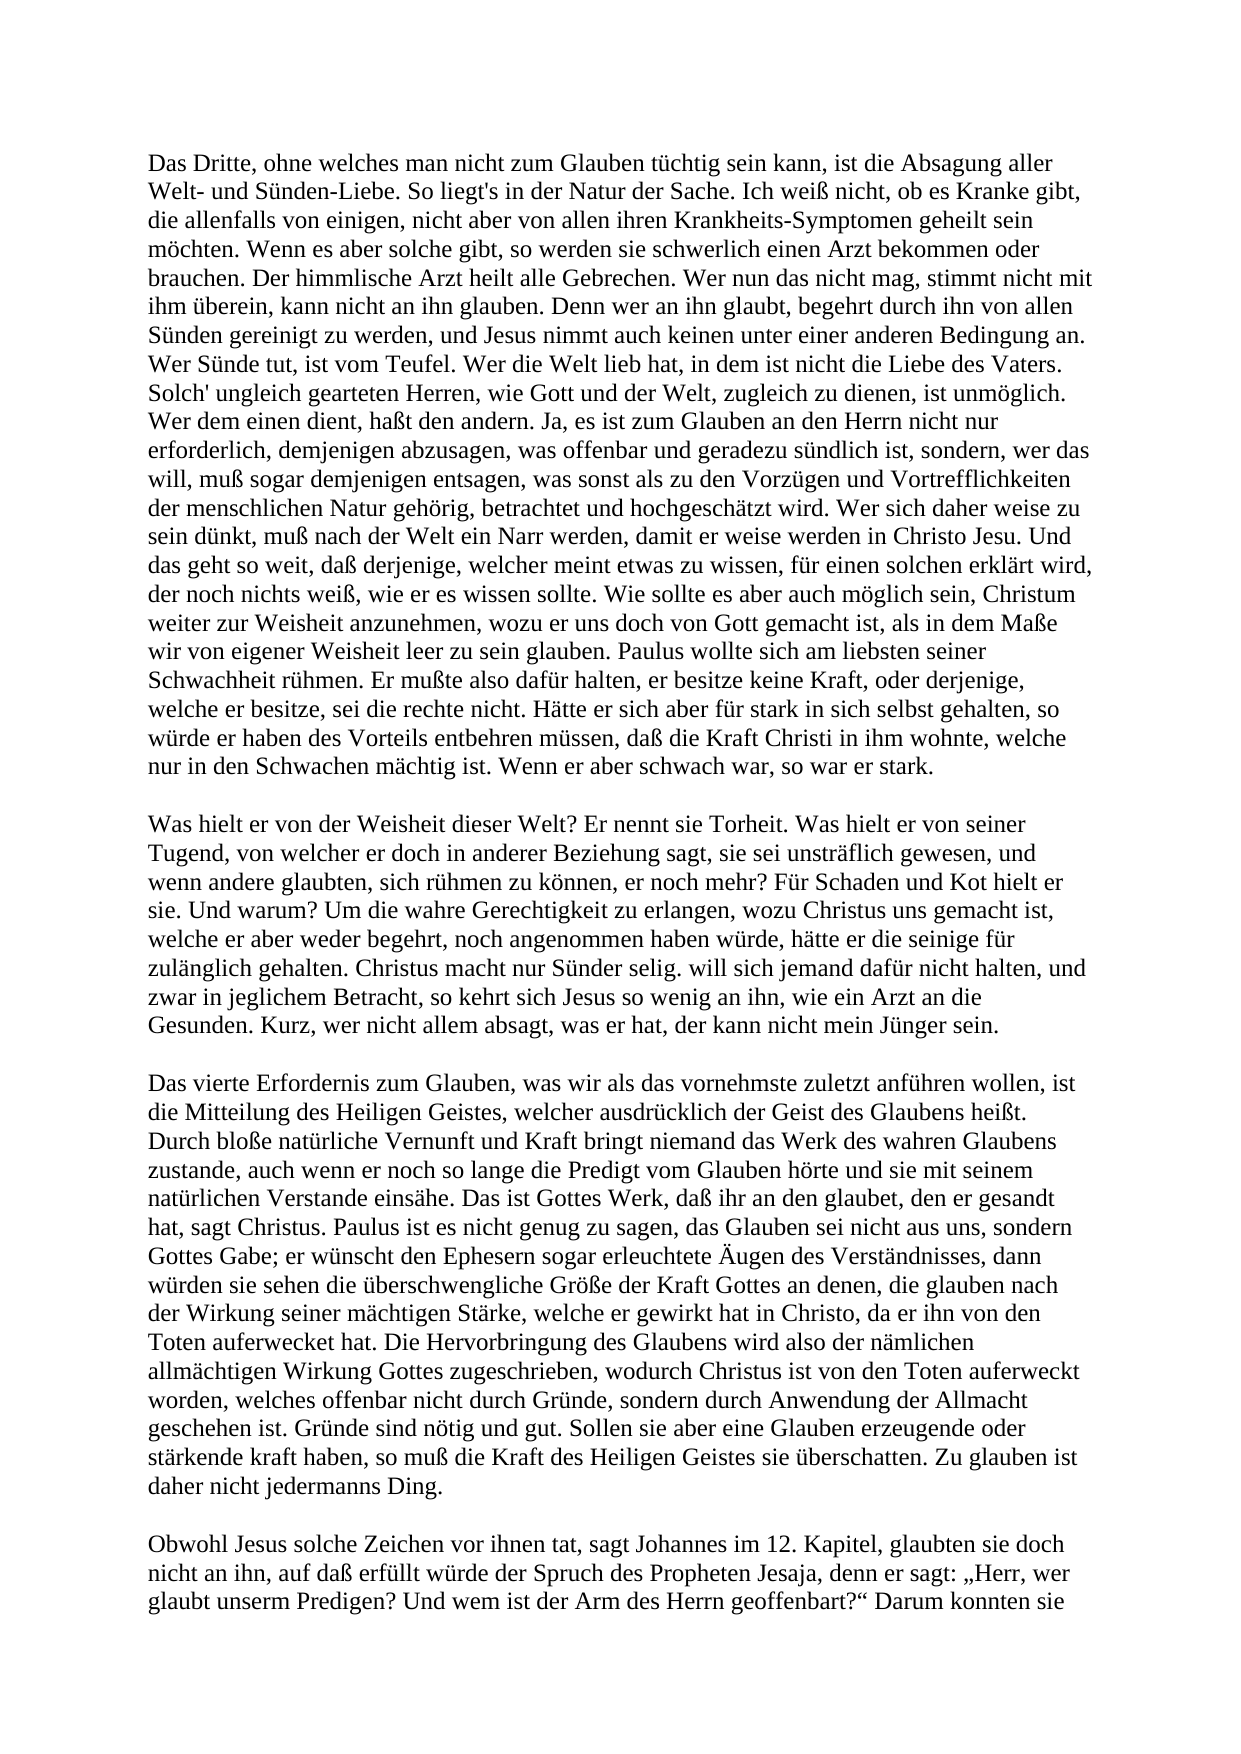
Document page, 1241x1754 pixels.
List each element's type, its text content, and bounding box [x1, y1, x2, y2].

text Was hielt er von der Weisheit dieser Welt? Er nennt sie Torheit. Was hielt er von seiner Tugend, von welcher er doch in anderer Beziehung sagt, sie sei unsträflich gewesen, und wenn andere glaubten, sich rühmen zu können, er noch mehr? Für Schaden und Kot hielt er sie. Und warum? Um die wahre Gerechtigkeit zu erlangen, wozu Christus uns gemacht ist, welche er aber weder begehrt, noch angenommen haben würde, hätte er die seinige für zulänglich gehalten. Christus macht nur Sünder selig. will sich jemand dafür nicht halten, und zwar in jeglichem Betracht, so kehrt sich Jesus so wenig an ihn, wie ein Arzt an die Gesunden. Kurz, wer nicht allem absagt, was er hat, der kann nicht mein Jünger sein. [148, 809, 1093, 1039]
text Das vierte Erfordernis zum Glauben, was wir als das vornehmste zuletzt anführen wollen, ist die Mitteilung des Heiligen Geistes, welcher ausdrücklich der Geist des Glaubens heißt. Durch bloße natürliche Vernunft und Kraft bringt niemand das Werk des wahren Glaubens zustande, auch wenn er noch so lange die Predigt vom Glauben hörte und sie mit seinem natürlichen Verstande einsähe. Das ist Gottes Werk, daß ihr an den glaubet, den er gesandt hat, sagt Christus. Paulus ist es nicht genug zu sagen, das Glauben sei nicht aus uns, sondern Gottes Gabe; er wünscht den Ephesern sogar erleuchtete Äugen des Verständnisses, dann würden sie sehen die überschwengliche Größe der Kraft Gottes an denen, die glauben nach der Wirkung seiner mächtigen Stärke, welche er gewirkt hat in Christo, da er ihn von den Toten auferwecket hat. Die Hervorbringung des Glaubens wird also der nämlichen allmächtigen Wirkung Gottes zugeschrieben, wodurch Christus ist von den Toten auferweckt worden, welches offenbar nicht durch Gründe, sondern durch Anwendung der Allmacht geschehen ist. Gründe sind nötig und gut. Sollen sie aber eine Glauben erzeugende oder stärkende kraft haben, so muß die Kraft des Heiligen Geistes sie überschatten. Zu glauben ist daher nicht jedermanns Ding. [148, 1068, 1093, 1500]
text Obwohl Jesus solche Zeichen vor ihnen tat, sagt Johannes im 12. Kapitel, glaubten sie doch nicht an ihn, auf daß erfüllt würde der Spruch des Propheten Jesaja, denn er sagt: „Herr, wer glaubt unserm Predigen? Und wem ist der Arm des Herrn geoffenbart?“ Darum konnten sie [148, 1529, 1093, 1615]
text Das Dritte, ohne welches man nicht zum Glauben tüchtig sein kann, ist die Absagung aller Welt- und Sünden-Liebe. So liegt's in der Natur der Sache. Ich weiß nicht, ob es Kranke gibt, die allenfalls von einigen, nicht aber von allen ihren Krankheits-Symptomen geheilt sein möchten. Wenn es aber solche gibt, so werden sie schwerlich einen Arzt bekommen oder brauchen. Der himmlische Arzt heilt alle Gebrechen. Wer nun das nicht mag, stimmt nicht mit ihm überein, kann nicht an ihn glauben. Denn wer an ihn glaubt, begehrt durch ihn von allen Sünden gereinigt zu werden, und Jesus nimmt auch keinen unter einer anderen Bedingung an. Wer Sünde tut, ist vom Teufel. Wer die Welt lieb hat, in dem ist nicht die Liebe des Vaters. Solch' ungleich gearteten Herren, wie Gott und der Welt, zugleich zu dienen, ist unmöglich. Wer dem einen dient, haßt den andern. Ja, es ist zum Glauben an den Herrn nicht nur erforderlich, demjenigen abzusagen, was offenbar und geradezu sündlich ist, sondern, wer das will, muß sogar demjenigen entsagen, was sonst als zu den Vorzügen und Vortrefflichkeiten der menschlichen Natur gehörig, betrachtet und hochgeschätzt wird. Wer sich daher weise zu sein dünkt, muß nach der Welt ein Narr werden, damit er weise werden in Christo Jesu. Und das geht so weit, daß derjenige, welcher meint etwas zu wissen, für einen solchen erklärt wird, der noch nichts weiß, wie er es wissen sollte. Wie sollte es aber auch möglich sein, Christum weiter zur Weisheit anzunehmen, wozu er uns doch von Gott gemacht ist, als in dem Maße wir von eigener Weisheit leer zu sein glauben. Paulus wollte sich am liebsten seiner Schwachheit rühmen. Er mußte also dafür halten, er besitze keine Kraft, oder derjenige, welche er besitze, sei die rechte nicht. Hätte er sich aber für stark in sich selbst gehalten, so würde er haben des Vorteils entbehren müssen, daß die Kraft Christi in ihm wohnte, welche nur in den Schwachen mächtig ist. Wenn er aber schwach war, so war er stark. [148, 148, 1093, 780]
